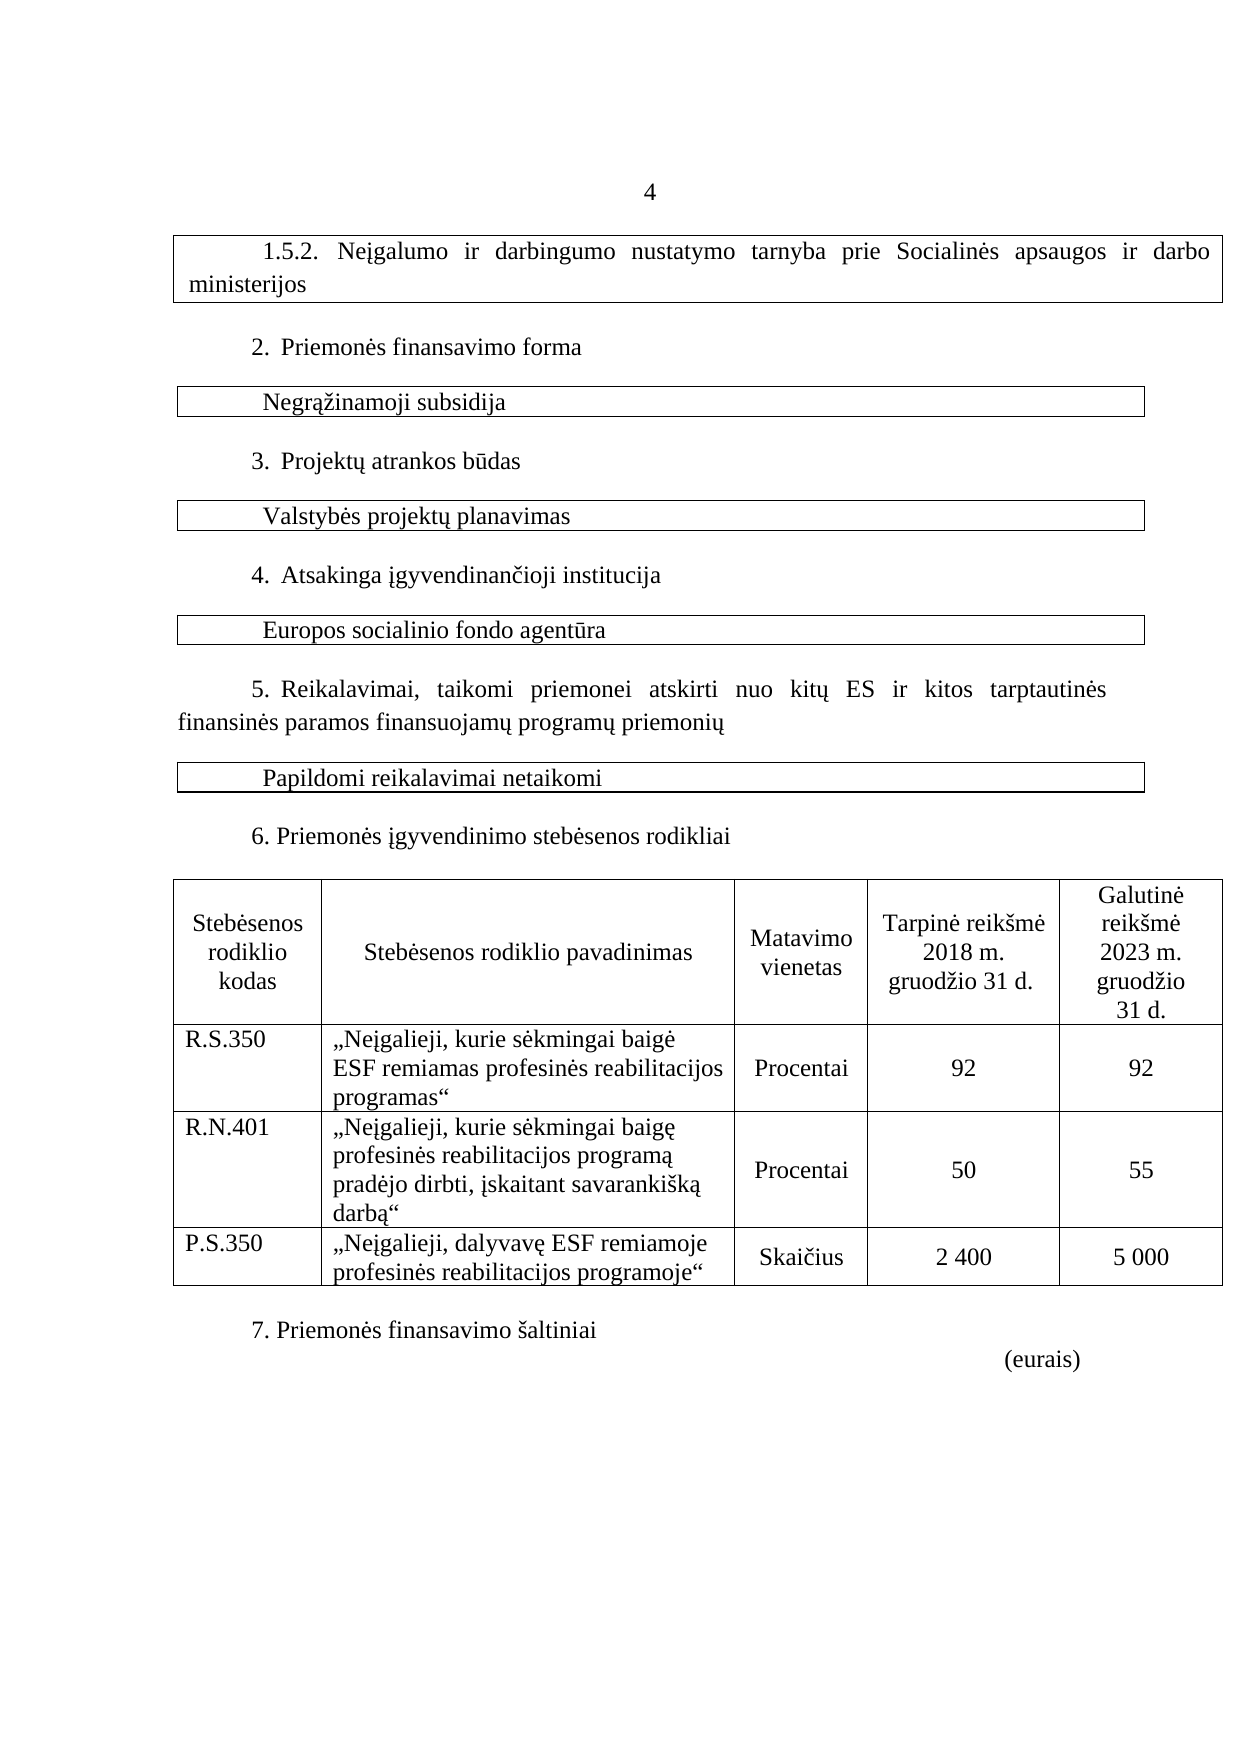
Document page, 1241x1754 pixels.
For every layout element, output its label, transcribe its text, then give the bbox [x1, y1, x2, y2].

table_cell „Neįgalieji, dalyvavę ESF remiamoje profesinės reabilitacijos programoje“ [322, 1228, 734, 1285]
table_cell „Neįgalieji, kurie sėkmingai baigę profesinės reabilitacijos programą pradėjo dirbti, įskaitant savarankišką darbą“ [322, 1112, 734, 1227]
table_cell Skaičius [735, 1228, 867, 1285]
table_header Papildomi reikalavimai netaikomi [178, 763, 1144, 791]
table_header Stebėsenos rodiklio kodas [174, 880, 321, 1023]
table_cell 5 000 [1060, 1228, 1222, 1285]
table_cell R.N.401 [174, 1112, 321, 1227]
text 5. Reikalavimai, taikomi priemonei atskirti nuo kitų ES ir kitos tarptautinės finansinės paramos finansuojamų programų priemonių [177, 674, 1107, 736]
text 3. Projektų atrankos būdas [251, 446, 1122, 474]
table_cell „Neįgalieji, kurie sėkmingai baigė ESF remiamas profesinės reabilitacijos programas“ [322, 1025, 734, 1111]
table_header 1.5.2. Neįgalumo ir darbingumo nustatymo tarnyba prie Socialinės apsaugos ir darbo ministerijos [174, 236, 1222, 302]
table_header Galutinė reikšmė 2023 m. gruodžio 31 d. [1060, 880, 1222, 1023]
table_header Negrąžinamoji subsidija [178, 387, 1144, 416]
table_cell 92 [1060, 1025, 1222, 1111]
table_cell 55 [1060, 1112, 1222, 1227]
table_cell 2 400 [868, 1228, 1059, 1285]
text 7. Priemonės finansavimo šaltiniai [177, 1315, 1122, 1344]
text 4. Atsakinga įgyvendinančioji institucija [251, 560, 1122, 589]
table_cell P.S.350 [174, 1228, 321, 1285]
table_header Matavimo vienetas [735, 880, 867, 1023]
table_header Stebėsenos rodiklio pavadinimas [322, 880, 734, 1023]
table_header Valstybės projektų planavimas [178, 501, 1144, 530]
text (eurais) [177, 1344, 1122, 1373]
table_cell 92 [868, 1025, 1059, 1111]
table_cell 50 [868, 1112, 1059, 1227]
text 6. Priemonės įgyvendinimo stebėsenos rodikliai [251, 821, 1122, 850]
text 2. Priemonės finansavimo forma [251, 332, 1122, 360]
table_cell Procentai [735, 1112, 867, 1227]
table_cell R.S.350 [174, 1025, 321, 1111]
table_header Europos socialinio fondo agentūra [178, 616, 1144, 644]
table_header Tarpinė reikšmė 2018 m. gruodžio 31 d. [868, 880, 1059, 1023]
table_cell Procentai [735, 1025, 867, 1111]
